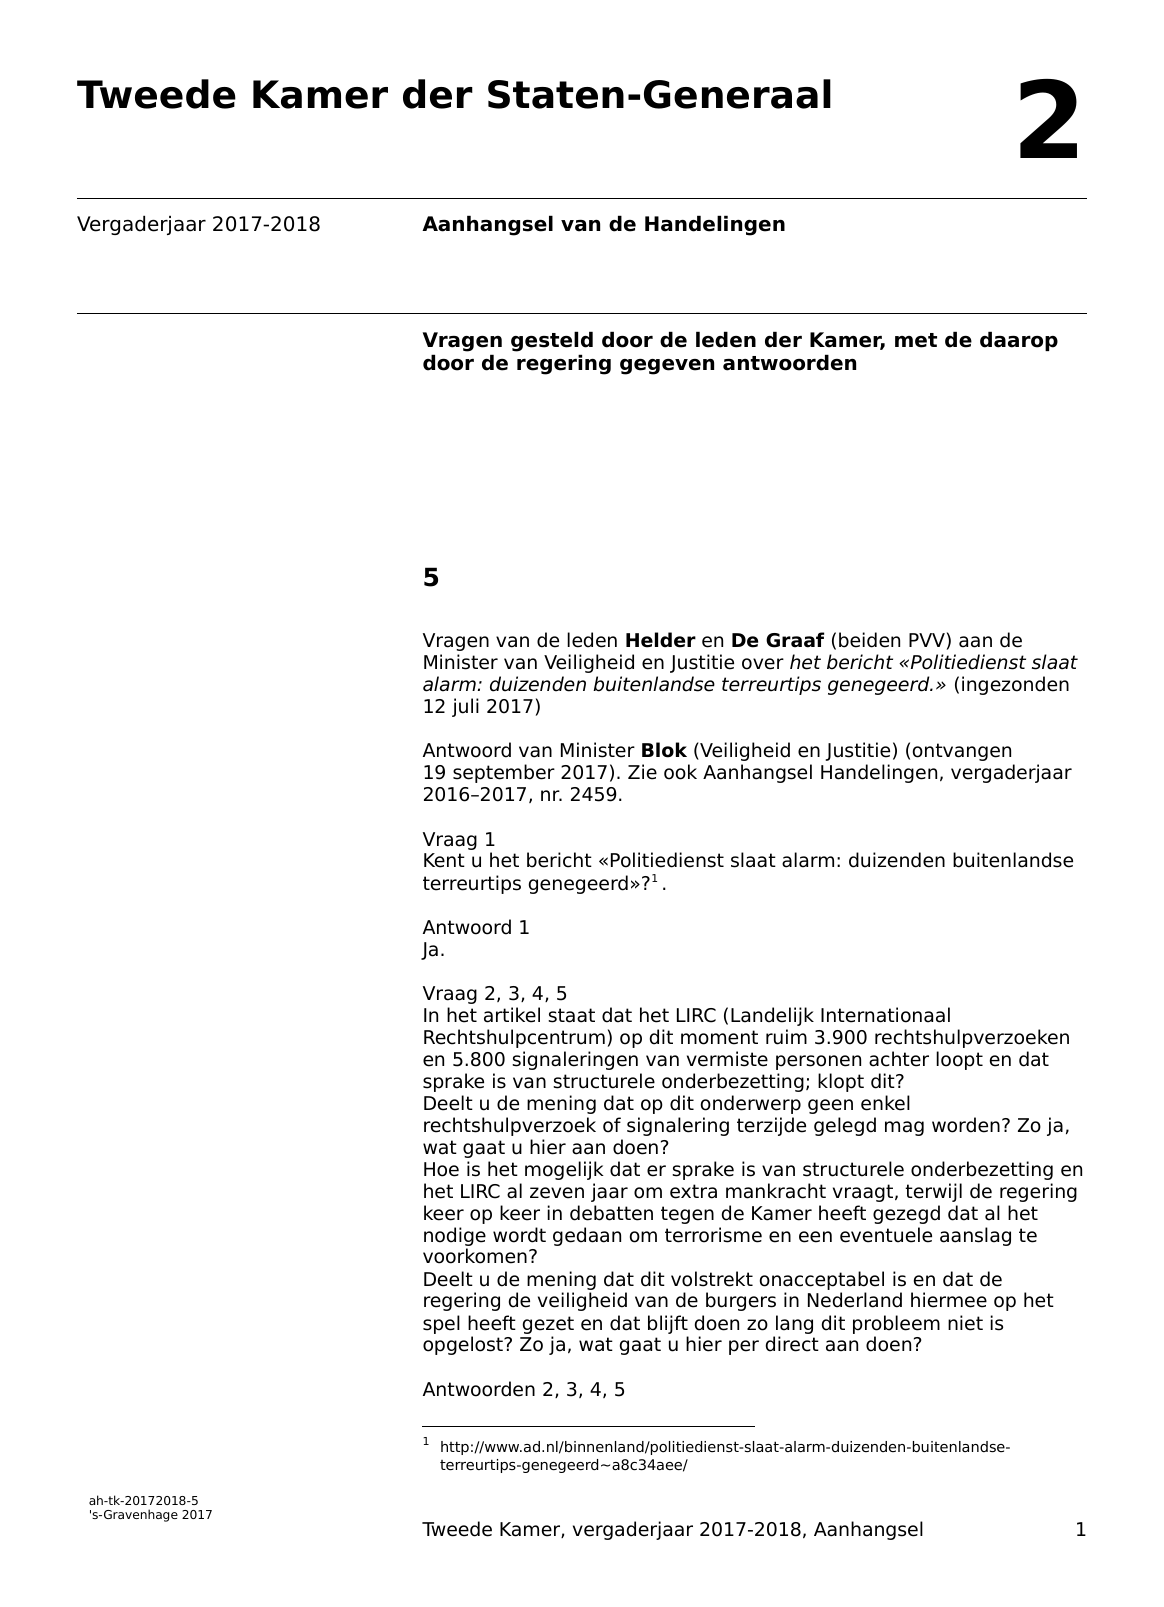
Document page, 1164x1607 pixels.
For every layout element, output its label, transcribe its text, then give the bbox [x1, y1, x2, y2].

text Antwoorden 2, 3, 4, 5 [422, 1378, 1087, 1401]
text Antwoord 1 [422, 917, 1087, 938]
text Antwoord van Minister Blok (Veiligheid en Justitie) (ontvangen 19 september 2017). Zie ook Aanhangsel Handelingen, vergaderjaar 2016–2017, nr. 2459. [422, 740, 1087, 806]
table_header Tweede Kamer der Staten-Generaal [77, 59, 886, 198]
table_cell Aanhangsel van de Handelingen [422, 199, 1087, 313]
table_cell [77, 314, 422, 375]
text Deelt u de mening dat dit volstrekt onacceptabel is en dat de regering de veiligheid van de burgers in Nederland hiermee op het spel heeft gezet en dat blijft doen zo lang dit probleem niet is opgelost? Zo ja, wat gaat u hier per direct aan doen? [422, 1268, 1087, 1356]
text Vraag 1 [422, 828, 1087, 850]
text Kent u het bericht «Politiedienst slaat alarm: duizenden buitenlandse terreurtips genegeerd»?. [422, 850, 1087, 894]
text 's-Gravenhage 2017 [88, 1508, 323, 1522]
text Deelt u de mening dat op dit onderwerp geen enkel rechtshulpverzoek of signalering terzijde gelegd mag worden? Zo ja, wat gaat u hier aan doen? [422, 1093, 1087, 1158]
table_header 2 [886, 59, 1087, 198]
text Vraag 2, 3, 4, 5 [422, 983, 1087, 1005]
text 5 [422, 563, 1087, 592]
text Hoe is het mogelijk dat er sprake is van structurele onderbezetting en het LIRC al zeven jaar om extra mankracht vraagt, terwijl de regering keer op keer in debatten tegen de Kamer heeft gezegd dat al het nodige wordt gedaan om terrorisme en een eventuele aanslag te voorkomen? [422, 1158, 1087, 1268]
text Vragen van de leden Helder en De Graaf (beiden PVV) aan de Minister van Veiligheid en Justitie over het bericht «Politiedienst slaat alarm: duizenden buitenlandse terreurtips genegeerd.» (ingezonden 12 juli 2017) [422, 630, 1087, 718]
table_cell Vergaderjaar 2017-2018 [77, 199, 422, 313]
text ah-tk-20172018-5 [88, 1494, 323, 1508]
text Ja. [422, 938, 1087, 961]
text http://www.ad.nl/binnenland/politiedienst-slaat-alarm-duizenden-buitenlandse-terreurtips-genegeerd~a8c34aee/ [422, 1435, 1087, 1474]
text In het artikel staat dat het LIRC (Landelijk Internationaal Rechtshulpcentrum) op dit moment ruim 3.900 rechtshulpverzoeken en 5.800 signaleringen van vermiste personen achter loopt en dat sprake is van structurele onderbezetting; klopt dit? [422, 1005, 1087, 1093]
table_cell Vragen gesteld door de leden der Kamer, met de daarop door de regering gegeven antwoorden [422, 314, 1087, 375]
